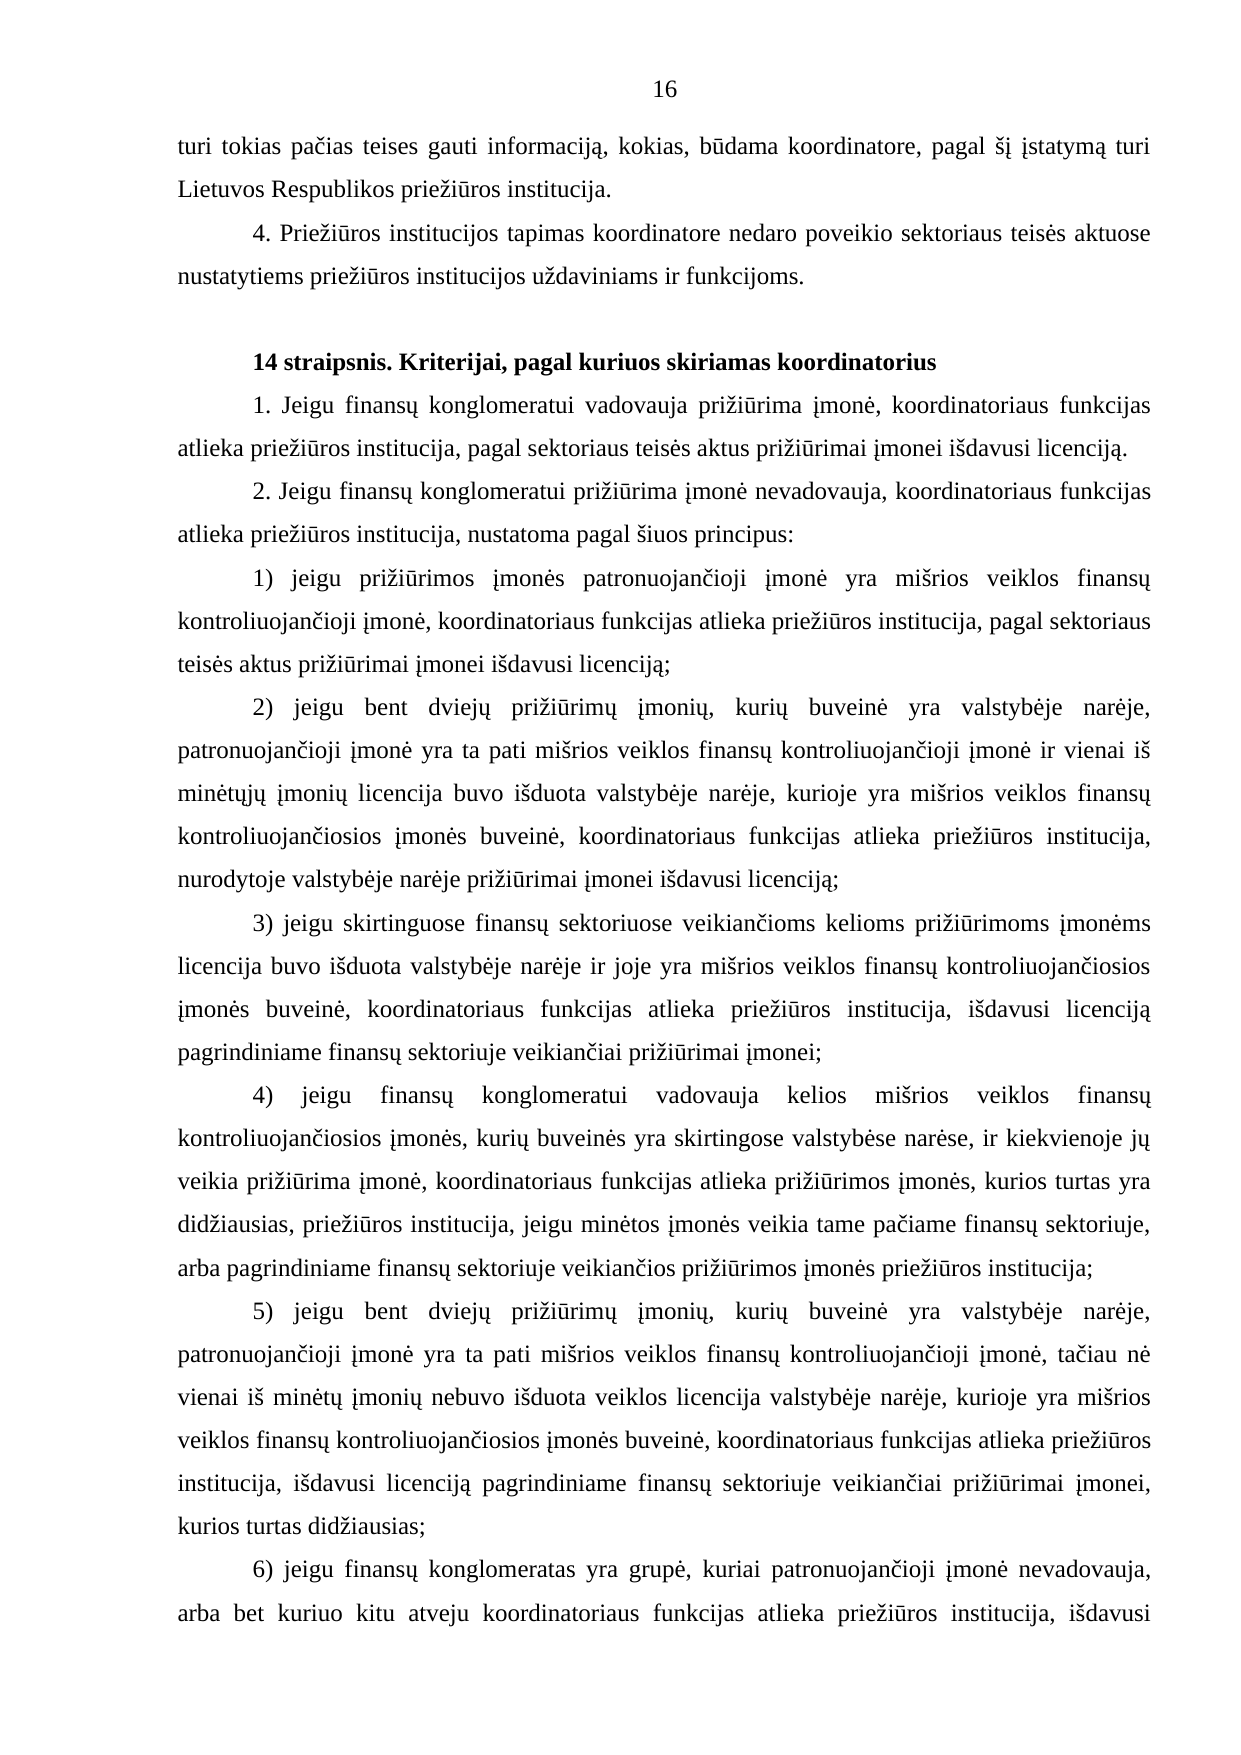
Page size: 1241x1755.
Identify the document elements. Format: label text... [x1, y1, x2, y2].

text 4. Priežiūros institucijos tapimas koordinatore nedaro poveikio sektoriaus teisės aktuose nustatytiems priežiūros institucijos uždaviniams ir funkcijoms. [177, 218, 1152, 289]
text 5) jeigu bent dviejų prižiūrimų įmonių, kurių buveinė yra valstybėje narėje, patronuojančioji įmonė yra ta pati mišrios veiklos finansų kontroliuojančioji įmonė, tačiau nė vienai iš minėtų įmonių nebuvo išduota veiklos licencija valstybėje narėje, kurioje yra mišrios veiklos finansų kontroliuojančiosios įmonės buveinė, koordinatoriaus funkcijas atlieka priežiūros institucija, išdavusi licenciją pagrindiniame finansų sektoriuje veikiančiai prižiūrimai įmonei, kurios turtas didžiausias; [177, 1296, 1152, 1540]
text 4) jeigu finansų konglomeratui vadovauja kelios mišrios veiklos finansų kontroliuojančiosios įmonės, kurių buveinės yra skirtingose valstybėse narėse, ir kiekvienoje jų veikia prižiūrima įmonė, koordinatoriaus funkcijas atlieka prižiūrimos įmonės, kurios turtas yra didžiausias, priežiūros institucija, jeigu minėtos įmonės veikia tame pačiame finansų sektoriuje, arba pagrindiniame finansų sektoriuje veikiančios prižiūrimos įmonės priežiūros institucija; [177, 1080, 1152, 1281]
text 2) jeigu bent dviejų prižiūrimų įmonių, kurių buveinė yra valstybėje narėje, patronuojančioji įmonė yra ta pati mišrios veiklos finansų kontroliuojančioji įmonė ir vienai iš minėtųjų įmonių licencija buvo išduota valstybėje narėje, kurioje yra mišrios veiklos finansų kontroliuojančiosios įmonės buveinė, koordinatoriaus funkcijas atlieka priežiūros institucija, nurodytoje valstybėje narėje prižiūrimai įmonei išdavusi licenciją; [177, 692, 1152, 893]
text 14 straipsnis. Kriterijai, pagal kuriuos skiriamas koordinatorius [177, 347, 1152, 376]
text 6) jeigu finansų konglomeratas yra grupė, kuriai patronuojančioji įmonė nevadovauja, arba bet kuriuo kitu atveju koordinatoriaus funkcijas atlieka priežiūros institucija, išdavusi [177, 1554, 1152, 1626]
text 1) jeigu prižiūrimos įmonės patronuojančioji įmonė yra mišrios veiklos finansų kontroliuojančioji įmonė, koordinatoriaus funkcijas atlieka priežiūros institucija, pagal sektoriaus teisės aktus prižiūrimai įmonei išdavusi licenciją; [177, 563, 1152, 678]
text 1. Jeigu finansų konglomeratui vadovauja prižiūrima įmonė, koordinatoriaus funkcijas atlieka priežiūros institucija, pagal sektoriaus teisės aktus prižiūrimai įmonei išdavusi licenciją. [177, 390, 1152, 462]
text turi tokias pačias teises gauti informaciją, kokias, būdama koordinatore, pagal šį įstatymą turi Lietuvos Respublikos priežiūros institucija. [177, 131, 1152, 203]
text 2. Jeigu finansų konglomeratui prižiūrima įmonė nevadovauja, koordinatoriaus funkcijas atlieka priežiūros institucija, nustatoma pagal šiuos principus: [177, 476, 1152, 548]
text 3) jeigu skirtinguose finansų sektoriuose veikiančioms kelioms prižiūrimoms įmonėms licencija buvo išduota valstybėje narėje ir joje yra mišrios veiklos finansų kontroliuojančiosios įmonės buveinė, koordinatoriaus funkcijas atlieka priežiūros institucija, išdavusi licenciją pagrindiniame finansų sektoriuje veikiančiai prižiūrimai įmonei; [177, 908, 1152, 1066]
